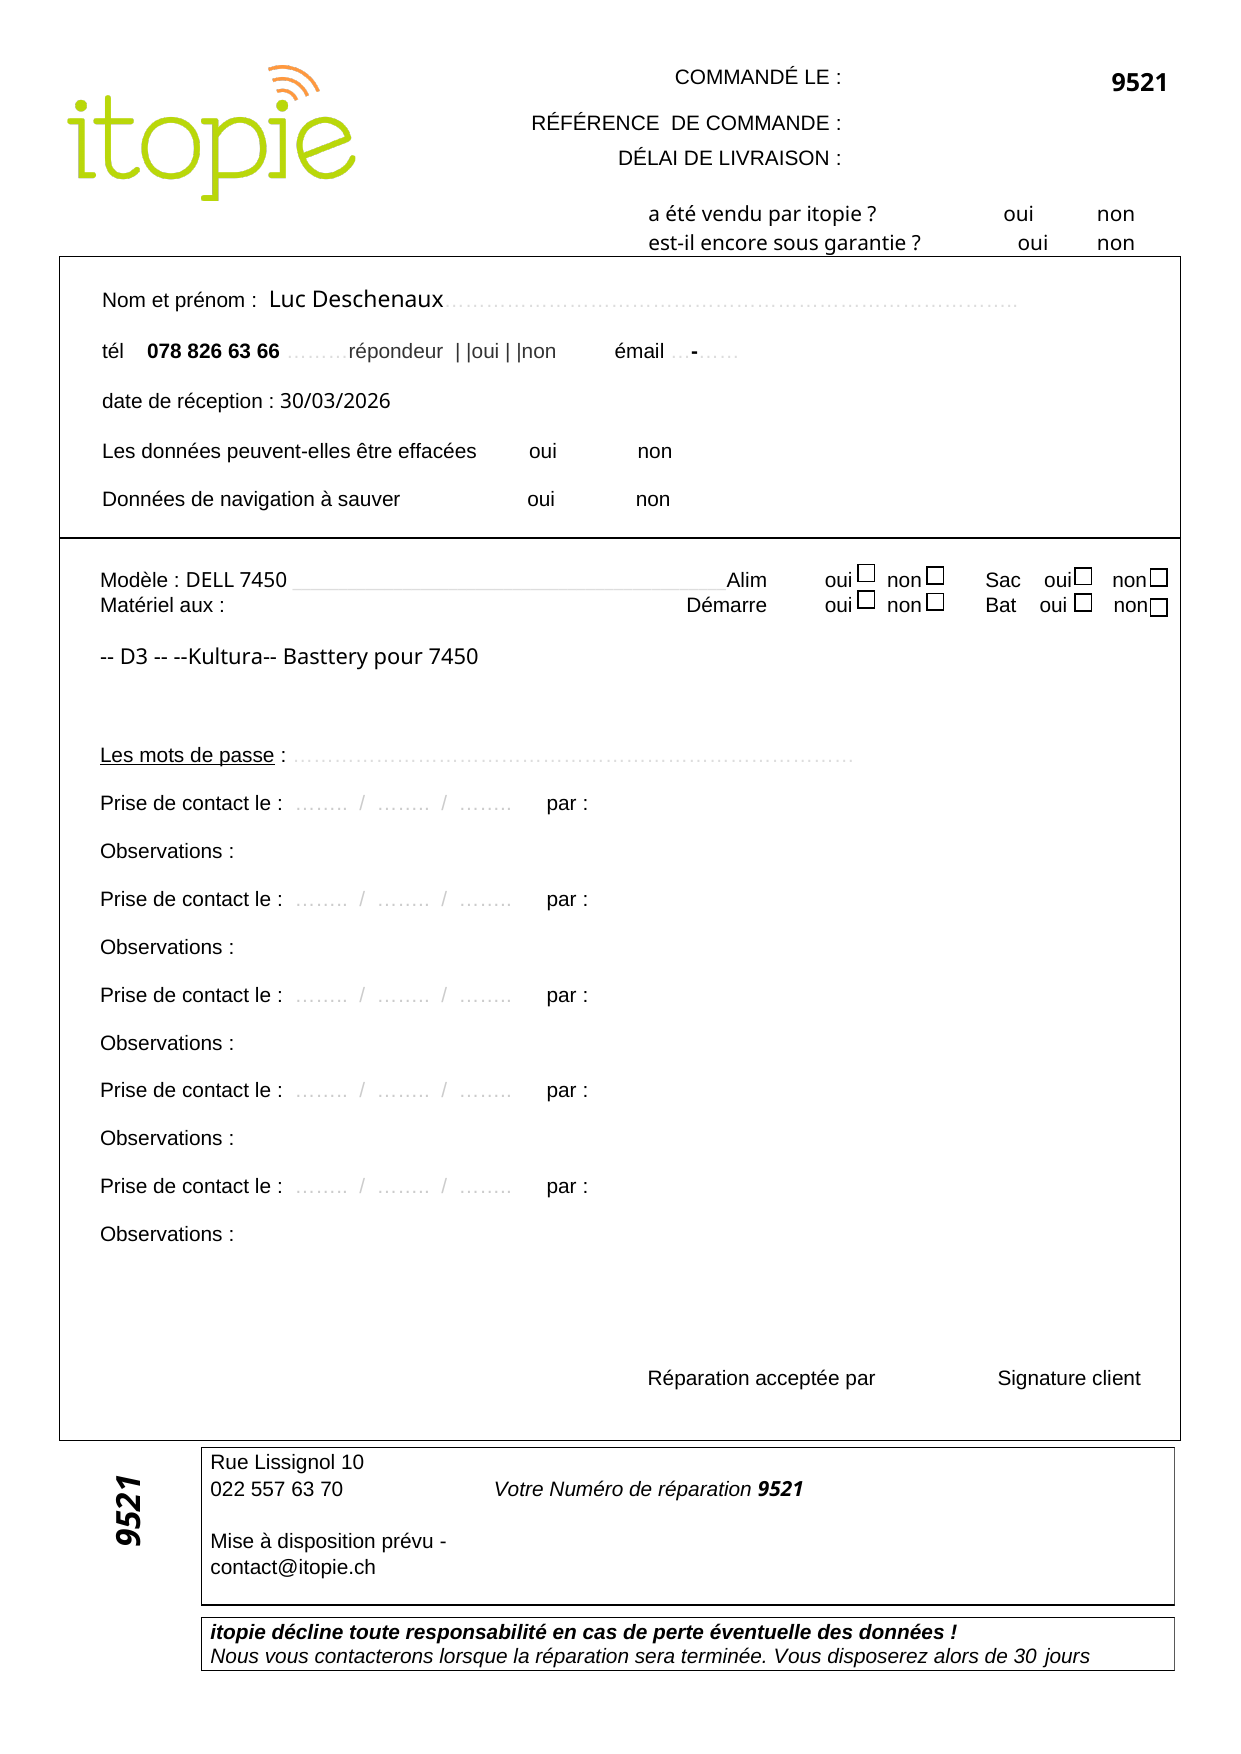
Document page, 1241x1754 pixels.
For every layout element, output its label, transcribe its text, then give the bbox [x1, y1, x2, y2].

text Observations : [60, 1027, 1180, 1054]
text Prise de contact le : …….. / …….. / …….. par : [60, 979, 1180, 1006]
text Réparation acceptée par Signature client [60, 1363, 1180, 1390]
table_cell [847, 105, 1180, 140]
text Prise de contact le : …….. / …….. / …….. par : [60, 883, 1180, 911]
text Prise de contact le : …….. / …….. / …….. par : [60, 788, 1180, 815]
text Nom et prénom : Luc Deschenaux……………………………………………………………………….. [60, 280, 1180, 314]
text Les mots de passe : ……………………………………………………………………… [60, 740, 1180, 767]
text Modèle : DELL 7450 Alim oui non Sac oui non [948, 562, 1180, 590]
table_cell itopie décline toute responsabilité en cas de perte éventuelle des données ! Nous vous contacterons lorsque la réparation sera terminée. Vous disposerez alors de 30 jours [195, 1611, 1180, 1677]
text Observations : [60, 931, 1180, 958]
text Prise de contact le : …….. / …….. / …….. par : [60, 1171, 1180, 1198]
table_header Rue Lissignol 10 022 557 63 70 Votre Numéro de réparation 9521 Mise à disposition prévu - contact@itopie.ch [195, 1441, 1180, 1611]
table_header 9521 [59, 1441, 195, 1677]
text Observations : [60, 1219, 1180, 1246]
text a été vendu par itopie ? oui non [59, 199, 1181, 228]
text Modèle : DELL 7450 Alim oui non Sac oui non [879, 562, 925, 590]
table_cell [847, 140, 1180, 175]
text Les données peuvent-elles être effacées oui non [60, 436, 1180, 463]
text Prise de contact le : …….. / …….. / …….. par : [60, 1075, 1180, 1102]
table_header COMMANDÉ LE : [490, 59, 847, 104]
text est-il encore sous garantie ? oui non [59, 228, 1181, 256]
text Matériel aux : Démarre oui non Bat oui non [60, 590, 1180, 617]
text Observations : [60, 836, 1180, 863]
text Modèle : DELL 7450 Alim oui non Sac oui non [60, 562, 856, 590]
text Données de navigation à sauver oui non [60, 484, 1180, 511]
text tél 078 826 63 66 ………répondeur | |oui | |non émail …-…… [60, 335, 1180, 362]
table_cell DÉLAI DE LIVRAISON : [490, 140, 847, 175]
table_cell RÉFÉRENCE DE COMMANDE : [490, 105, 847, 140]
text Observations : [60, 1123, 1180, 1150]
table_header 9521 [847, 59, 1180, 104]
text date de réception : 30/03/2026 [60, 383, 1180, 415]
text -- D3 -- --Kultura-- Basttery pour 7450 [60, 638, 1180, 671]
picture [67, 65, 356, 201]
